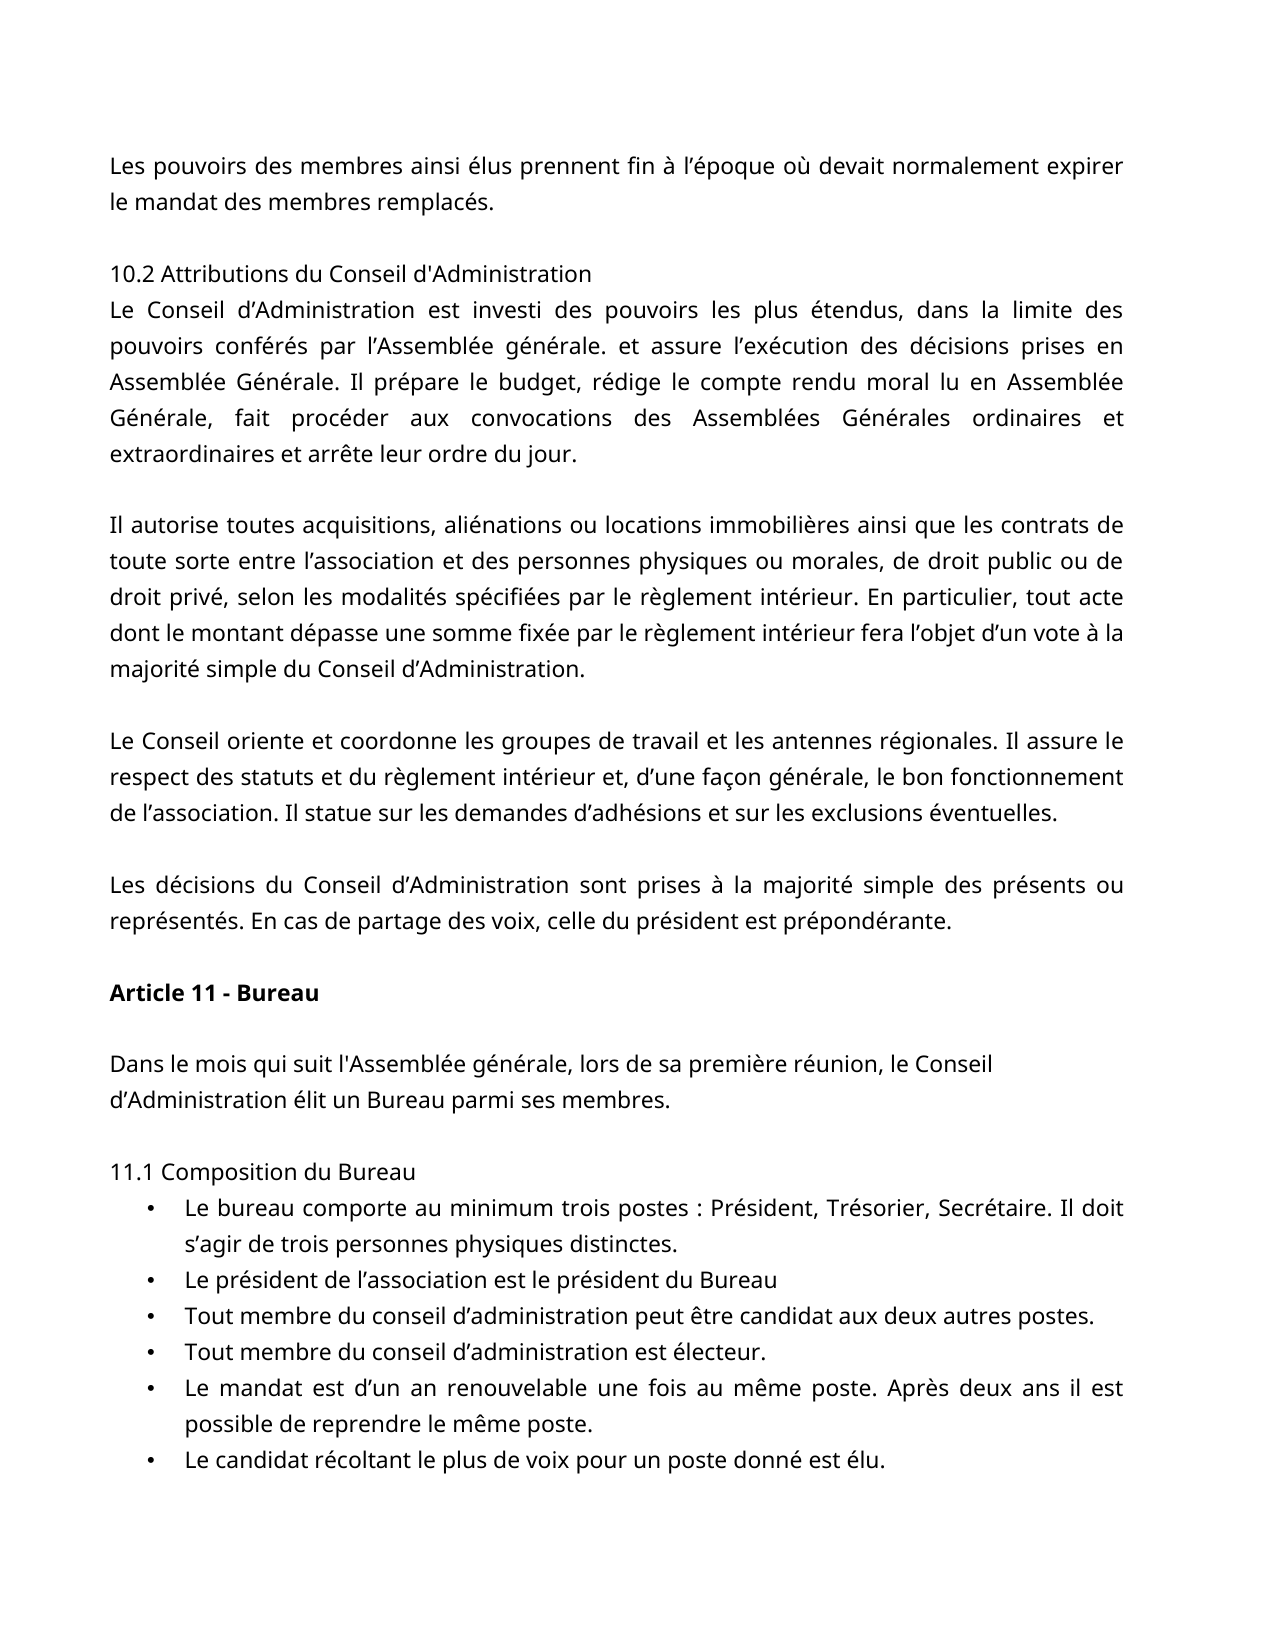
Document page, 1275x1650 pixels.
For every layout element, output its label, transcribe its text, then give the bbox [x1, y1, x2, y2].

text Dans le mois qui suit l'Assemblée générale, lors de sa première réunion, le Conseil d’Administration élit un Bureau parmi ses membres. [109, 1048, 1160, 1116]
text 10.2 Attributions du Conseil d'Administration [109, 258, 1125, 289]
text 11.1 Composition du Bureau [109, 1156, 1125, 1187]
text Il autorise toutes acquisitions, aliénations ou locations immobilières ainsi que les contrats de toute sorte entre l’association et des personnes physiques ou morales, de droit public ou de droit privé, selon les modalités spécifiées par le règlement intérieur. En particulier, tout acte dont le montant dépasse une somme fixée par le règlement intérieur fera l’objet d’un vote à la majorité simple du Conseil d’Administration. [109, 509, 1125, 684]
list Le bureau comporte au minimum trois postes : Président, Trésorier, Secrétaire. Il doit s’agir de trois personnes physiques distinctes. [147, 1192, 1125, 1259]
text Les décisions du Conseil d’Administration sont prises à la majorité simple des présents ou représentés. En cas de partage des voix, celle du président est prépondérante. [109, 869, 1125, 936]
list Tout membre du conseil d’administration peut être candidat aux deux autres postes. [147, 1300, 1125, 1331]
text Les pouvoirs des membres ainsi élus prennent fin à l’époque où devait normalement expirer le mandat des membres remplacés. [109, 150, 1125, 217]
list Le président de l’association est le président du Bureau [147, 1264, 1125, 1295]
text Le Conseil d’Administration est investi des pouvoirs les plus étendus, dans la limite des pouvoirs conférés par l’Assemblée générale. et assure l’exécution des décisions prises en Assemblée Générale. Il prépare le budget, rédige le compte rendu moral lu en Assemblée Générale, fait procéder aux convocations des Assemblées Générales ordinaires et extraordinaires et arrête leur ordre du jour. [109, 294, 1125, 469]
list Tout membre du conseil d’administration est électeur. [147, 1336, 1125, 1367]
list Le candidat récoltant le plus de voix pour un poste donné est élu. [147, 1444, 1125, 1475]
text Article 11 - Bureau [109, 977, 1125, 1008]
list Le mandat est d’un an renouvelable une fois au même poste. Après deux ans il est possible de reprendre le même poste. [147, 1372, 1125, 1439]
text Le Conseil oriente et coordonne les groupes de travail et les antennes régionales. Il assure le respect des statuts et du règlement intérieur et, d’une façon générale, le bon fonctionnement de l’association. Il statue sur les demandes d’adhésions et sur les exclusions éventuelles. [109, 725, 1125, 828]
